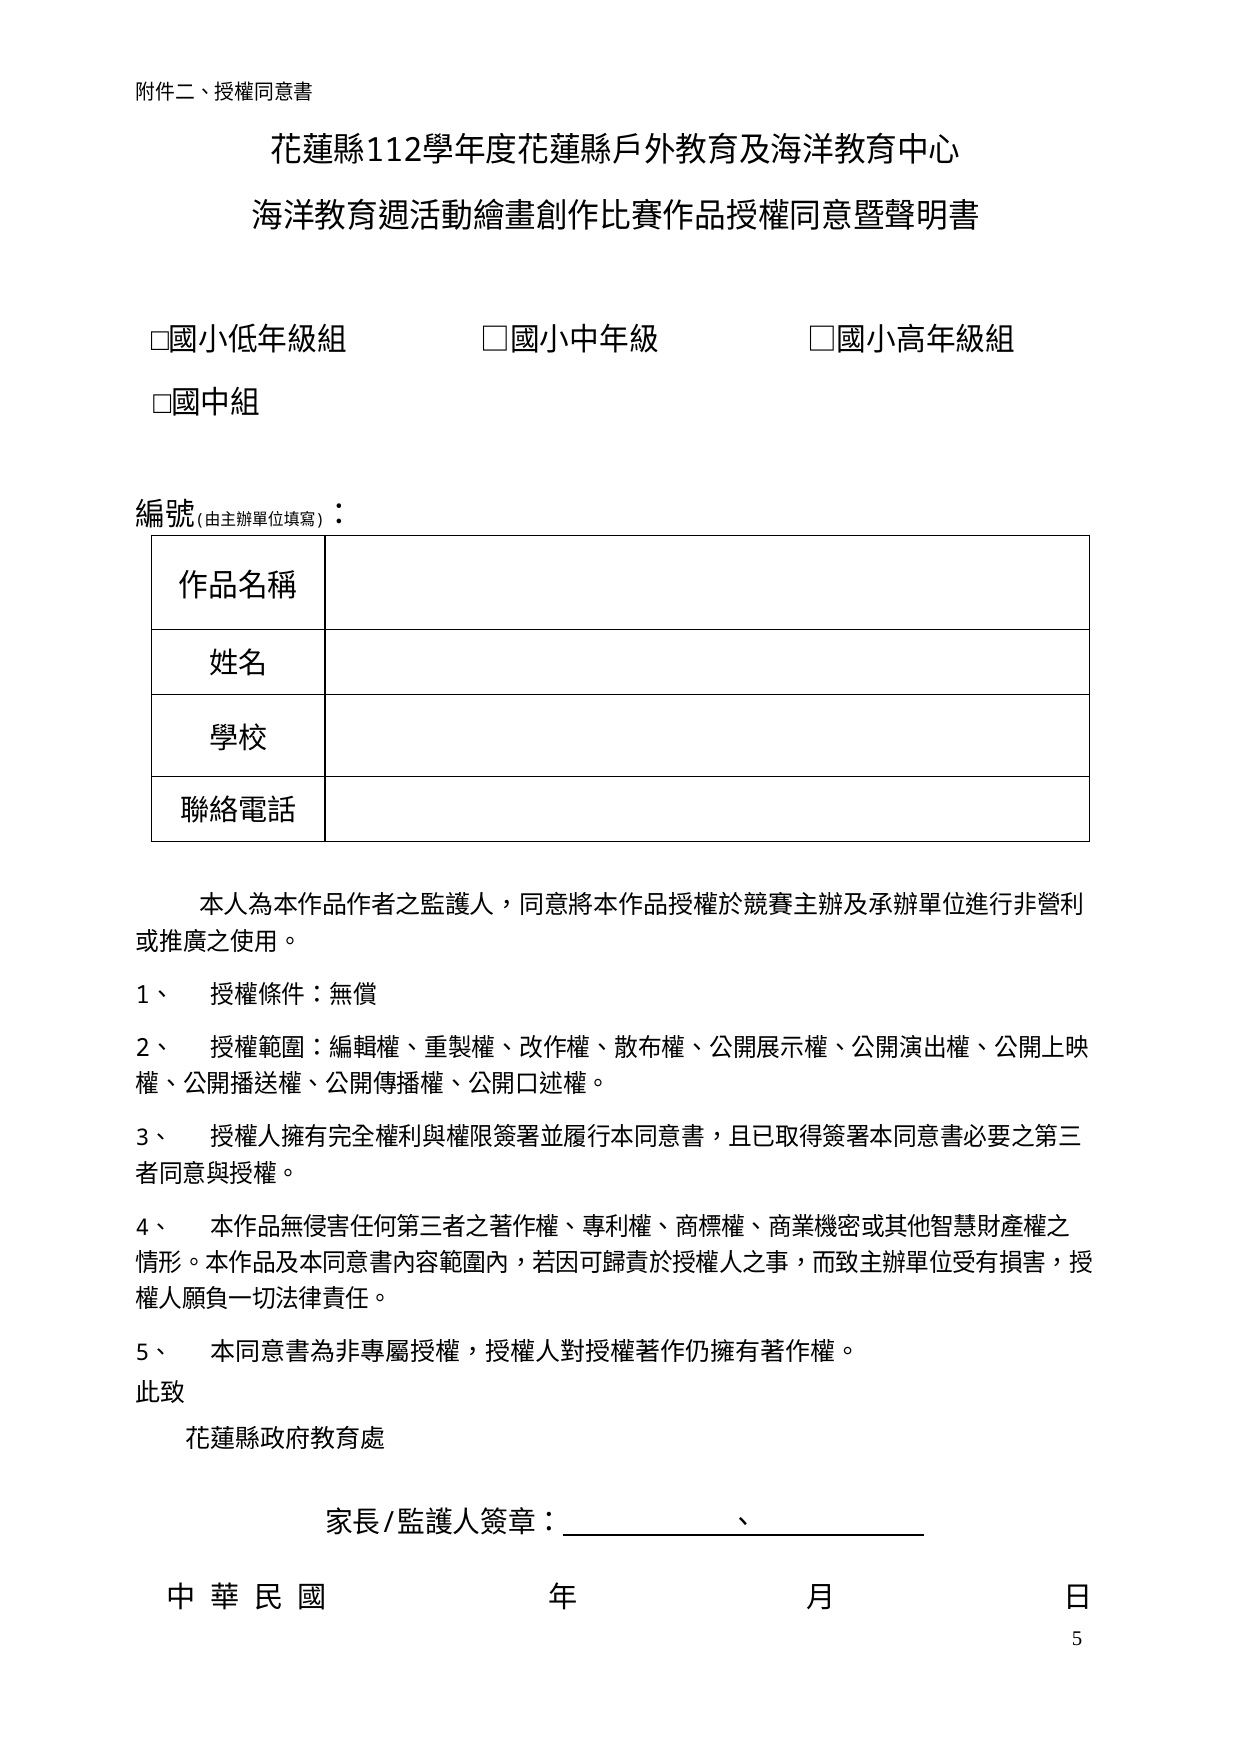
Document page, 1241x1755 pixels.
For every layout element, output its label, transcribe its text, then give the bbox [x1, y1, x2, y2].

text □國小低年級組 □國小中年級 □國小高年級組 [135, 314, 1095, 360]
text 家長/監護人簽章： 、 。 [224, 1498, 1049, 1541]
subtitle 中 華 民 國 年 月 日 [166, 1574, 1105, 1616]
text 編號(由主辦單位填寫)： [135, 489, 1095, 534]
text 本人為本作品作者之監護人，同意將本作品授權於競賽主辦及承辦單位進行非營利或推廣之使用。 [135, 885, 1093, 958]
text 海洋教育週活動繪畫創作比賽作品授權同意暨聲明書 [135, 189, 1095, 237]
table_cell 學校 [152, 695, 324, 776]
list 本同意書為非專屬授權，授權人對授權著作仍擁有著作權。 [135, 1332, 1093, 1368]
table_cell 姓名 [152, 630, 324, 694]
list 授權條件：無償 [135, 974, 1093, 1011]
list 授權人擁有完全權利與權限簽署並履行本同意書，且已取得簽署本同意書必要之第三者同意與授權。 [135, 1117, 1093, 1189]
text 花蓮縣112學年度花蓮縣戶外教育及海洋教育中心 [135, 123, 1095, 171]
table_cell [326, 630, 1089, 694]
text 花蓮縣政府教育處 [185, 1414, 1059, 1456]
text 此致 [135, 1368, 1059, 1409]
table_cell [326, 777, 1089, 841]
text 附件二、授權同意書 [135, 75, 1095, 105]
list 本作品無侵害任何第三者之著作權、專利權、商標權、商業機密或其他智慧財產權之情形。本作品及本同意書內容範圍內，若因可歸責於授權人之事，而致主辦單位受有損害，授權人願負一切法律責任。 [135, 1206, 1093, 1315]
list 授權範圍：編輯權、重製權、改作權、散布權、公開展示權、公開演出權、公開上映權、公開播送權、公開傳播權、公開口述權。 [135, 1028, 1093, 1100]
text □國中組 [135, 377, 1095, 423]
table_header 作品名稱 [152, 536, 324, 629]
table_header [326, 536, 1089, 629]
table_cell 聯絡電話 [152, 777, 324, 841]
table_cell [326, 695, 1089, 776]
